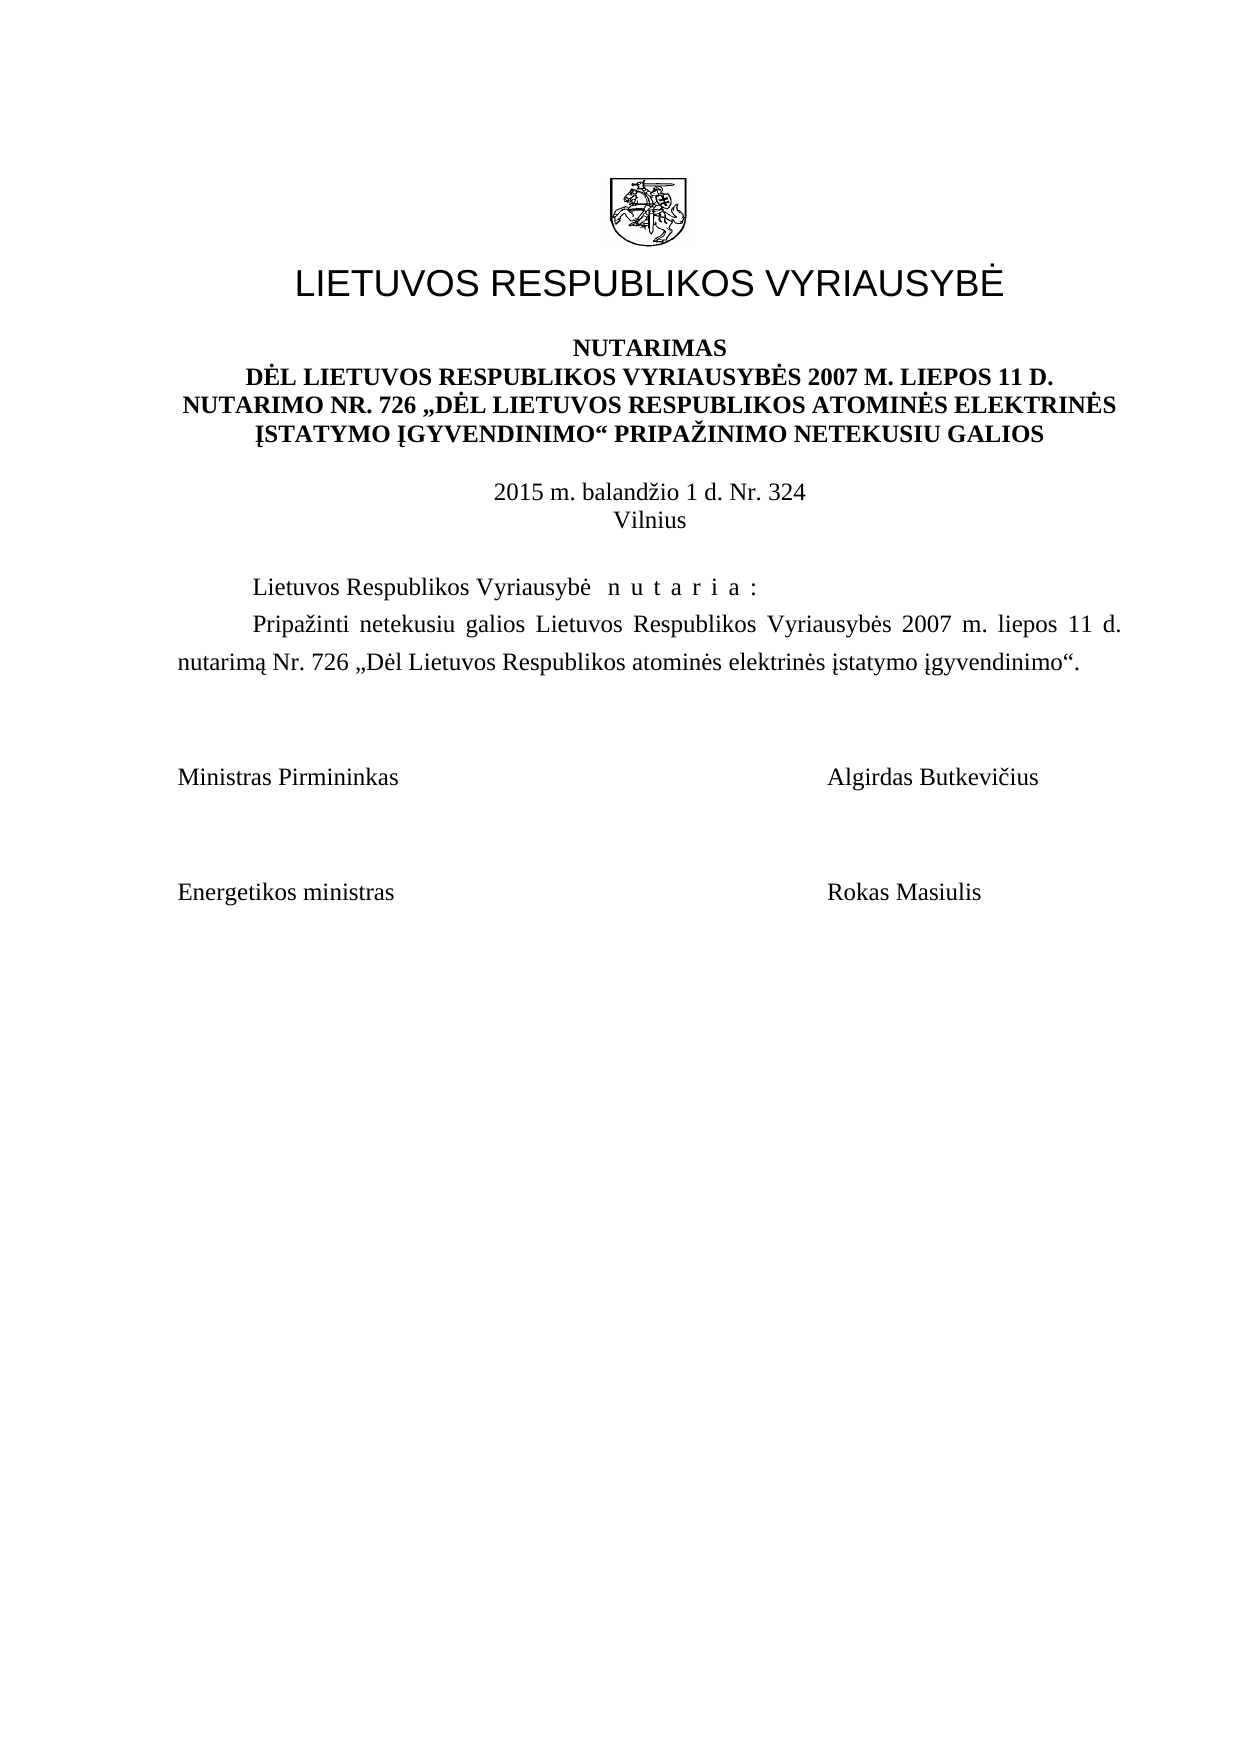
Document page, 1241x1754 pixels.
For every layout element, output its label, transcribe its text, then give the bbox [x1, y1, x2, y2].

text Lietuvos Respublikos Vyriausybė [177, 261, 1122, 304]
text Energetikos ministras Rokas Masiulis [177, 877, 1122, 905]
text 2015 m. balandžio 1 d. Nr. 324 Vilnius [177, 477, 1122, 534]
text Pripažinti netekusiu galios Lietuvos Respublikos Vyriausybės 2007 m. liepos 11 d. nutarimą Nr. 726 „Dėl Lietuvos Respublikos atominės elektrinės įstatymo įgyvendinimo“. [177, 600, 1122, 675]
text Dėl lietuvos respublikos vyriausybės 2007 m. liepos 11 d. nutarimo Nr. 726 „dėl lietuvos respublikos atominės elektrinės įstatymo įgyvendinimo“ pripažinimo netekusiu galios [177, 362, 1122, 448]
text nutarimas [177, 333, 1122, 362]
text Ministras Pirmininkas Algirdas Butkevičius [177, 762, 1122, 790]
text Lietuvos Respublikos Vyriausybė nutaria: [177, 563, 1122, 600]
